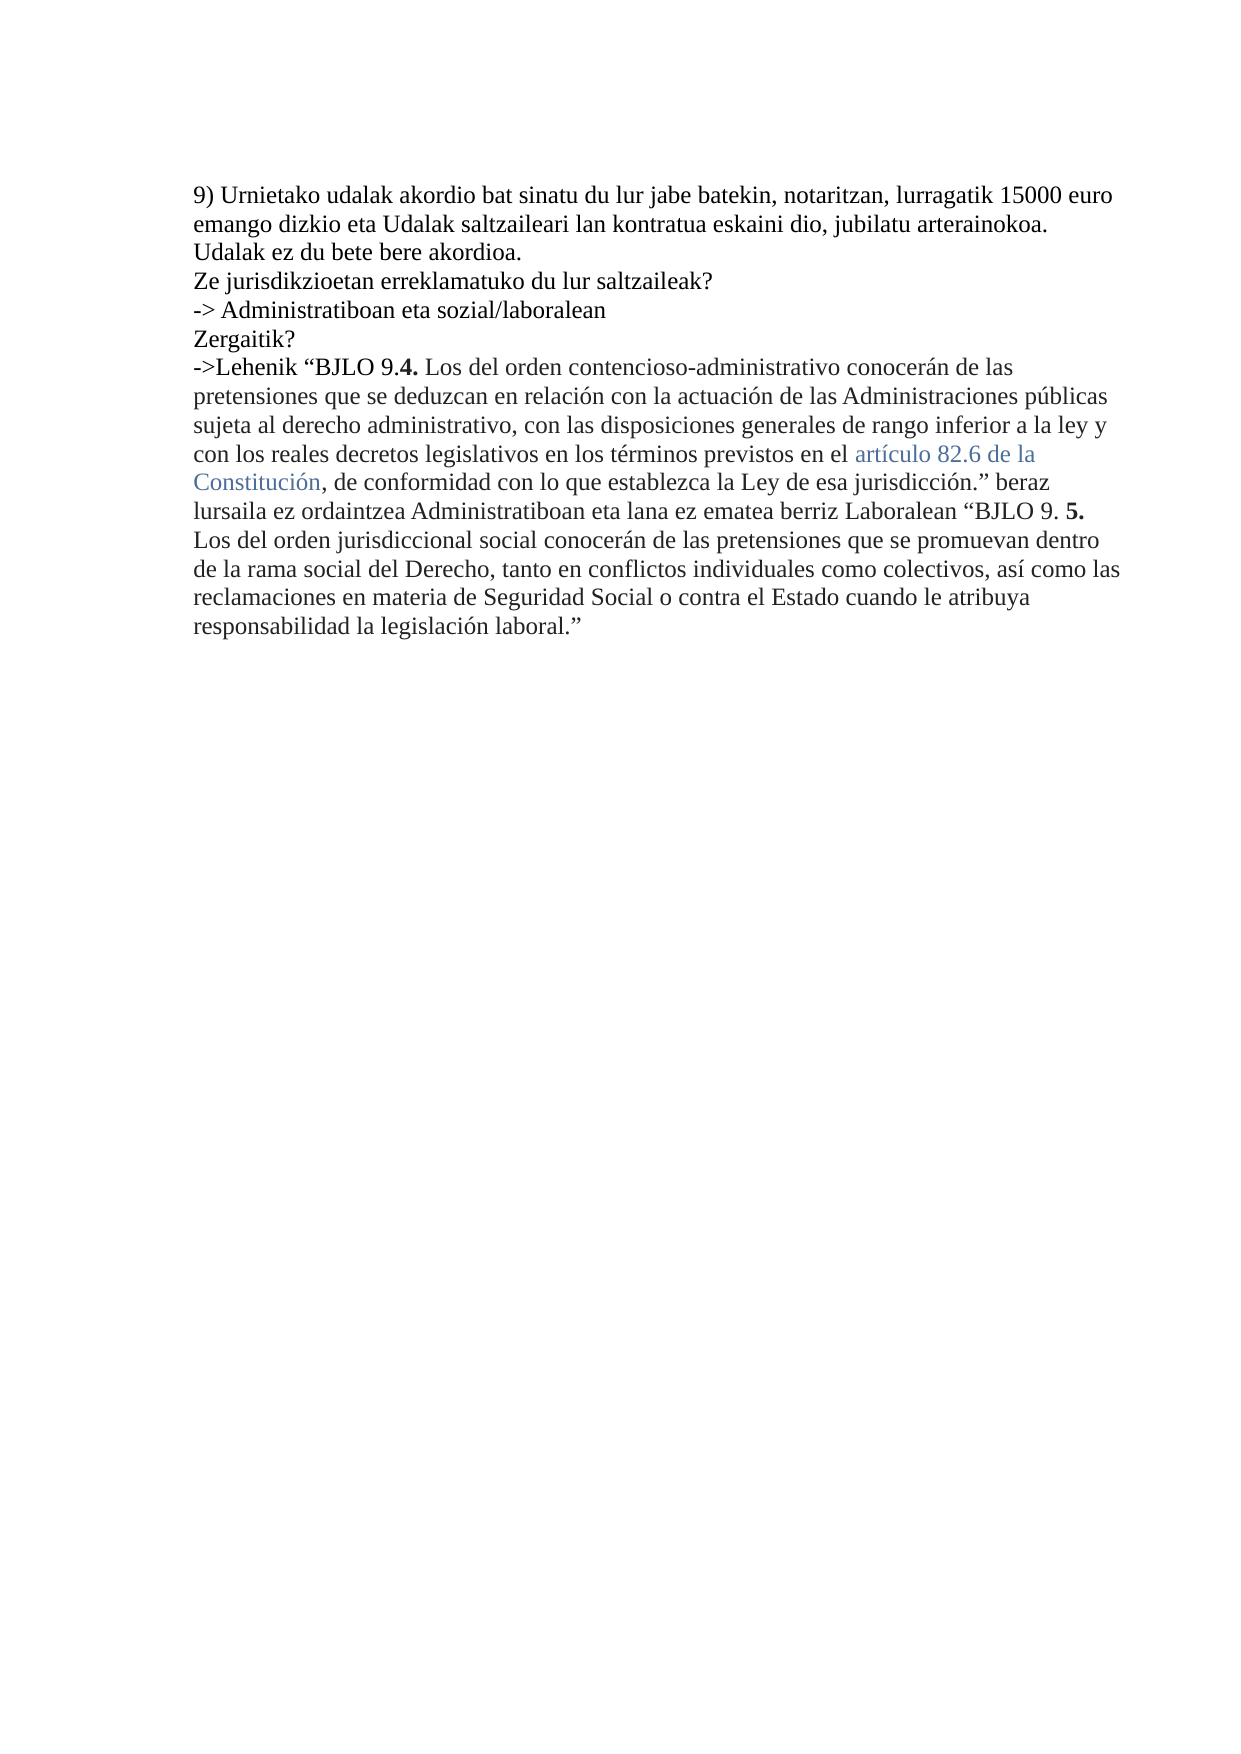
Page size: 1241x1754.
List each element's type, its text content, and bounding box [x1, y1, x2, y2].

list 9) Urnietako udalak akordio bat sinatu du lur jabe batekin, notaritzan, lurragatik 15000 euro emango dizkio eta Udalak saltzaileari lan kontratua eskaini dio, jubilatu arterainokoa. Udalak ez du bete bere akordioa. [156, 180, 1122, 266]
list ->Lehenik “BJLO 9.4. Los del orden contencioso-administrativo conocerán de las pretensiones que se deduzcan en relación con la actuación de las Administraciones públicas sujeta al derecho administrativo, con las disposiciones generales de rango inferior a la ley y con los reales decretos legislativos en los términos previstos en el artículo 82.6 de la Constitución, de conformidad con lo que establezca la Ley de esa jurisdicción.” beraz lursaila ez ordaintzea Administratiboan eta lana ez ematea berriz Laboralean “BJLO 9. 5. Los del orden jurisdiccional social conocerán de las pretensiones que se promuevan dentro de la rama social del Derecho, tanto en conflictos individuales como colectivos, así como las reclamaciones en materia de Seguridad Social o contra el Estado cuando le atribuya responsabilidad la legislación laboral.” [156, 352, 1122, 640]
list Zergaitik? [156, 324, 1122, 352]
list -> Administratiboan eta sozial/laboralean [156, 295, 1122, 324]
list Ze jurisdikzioetan erreklamatuko du lur saltzaileak? [156, 266, 1122, 295]
